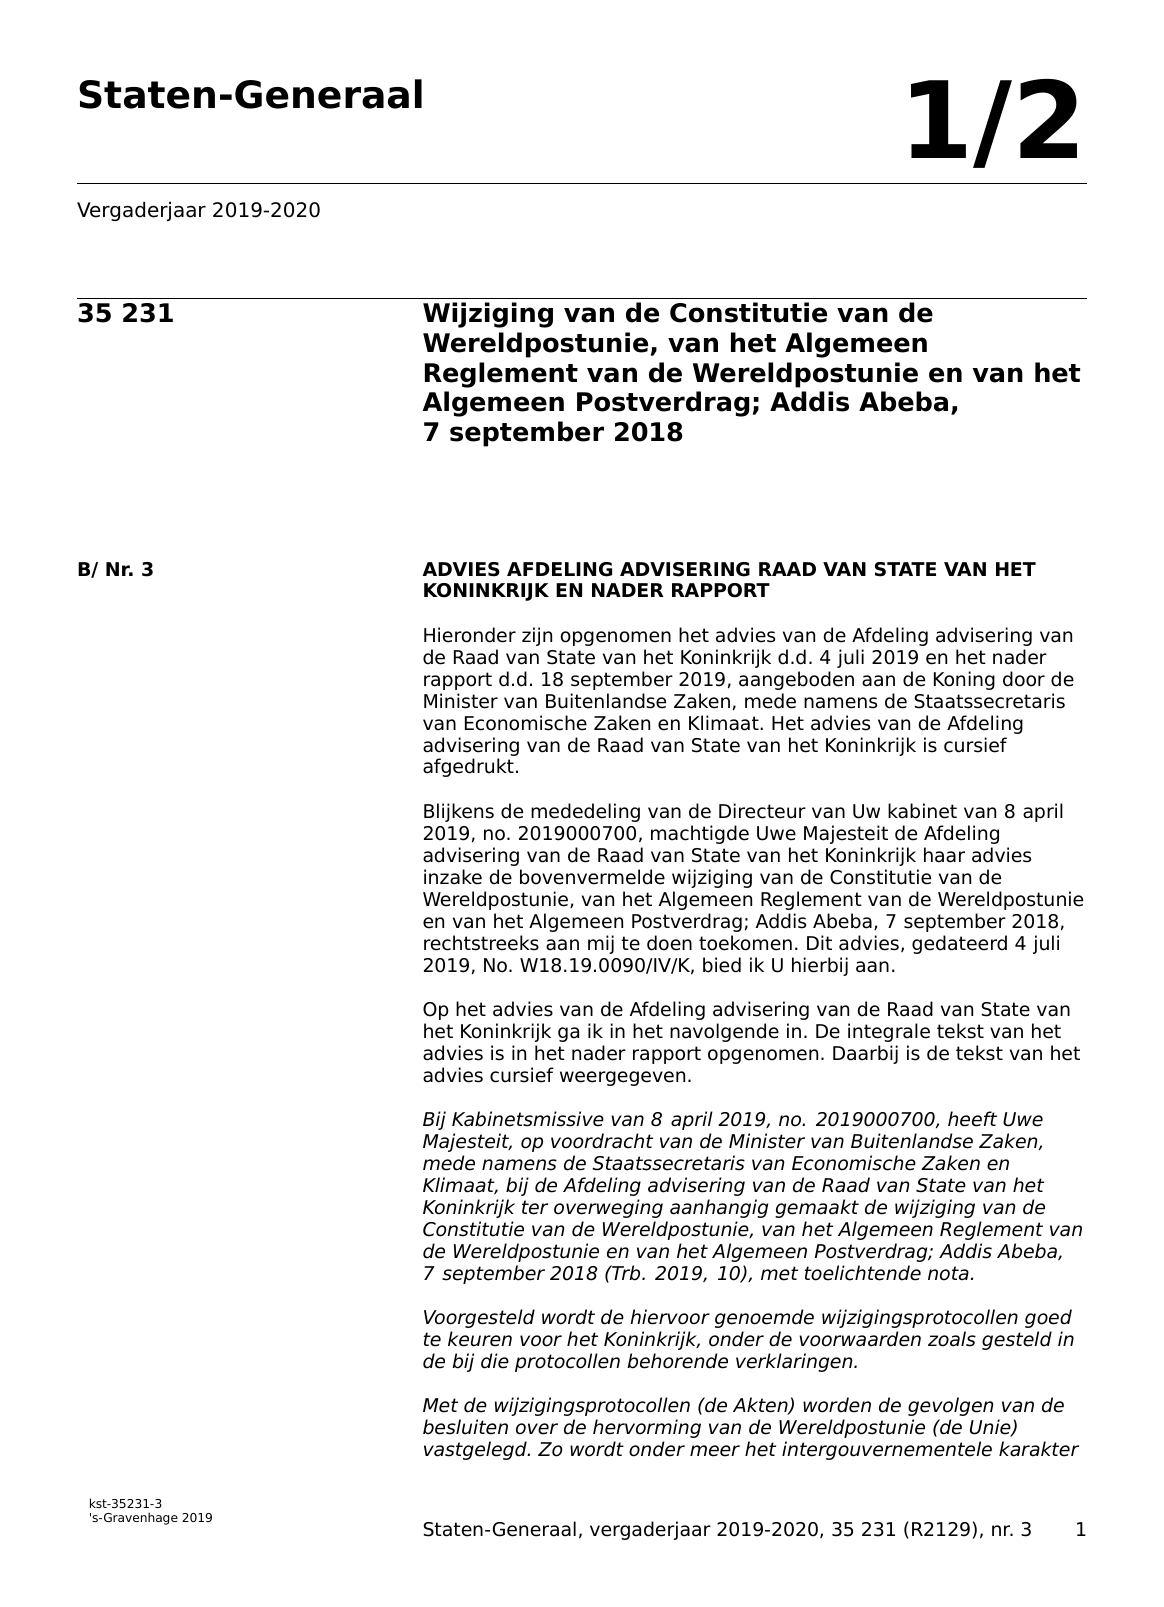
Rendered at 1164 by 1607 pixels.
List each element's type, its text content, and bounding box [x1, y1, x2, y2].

subtitle B/ Nr. 3 ADVIES AFDELING ADVISERING RAAD VAN STATE VAN HET KONINKRIJK EN NADER RAPPORT [77, 558, 1087, 602]
text Met de wijzigingsprotocollen (de Akten) worden de gevolgen van de besluiten over de hervorming van de Wereldpostunie (de Unie) vastgelegd. Zo wordt onder meer het intergouvernementele karakter [422, 1395, 1087, 1461]
text Voorgesteld wordt de hiervoor genoemde wijzigingsprotocollen goed te keuren voor het Koninkrijk, onder de voorwaarden zoals gesteld in de bij die protocollen behorende verklaringen. [422, 1307, 1087, 1373]
text Op het advies van de Afdeling advisering van de Raad van State van het Koninkrijk ga ik in het navolgende in. De integrale tekst van het advies is in het nader rapport opgenomen. Daarbij is de tekst van het advies cursief weergegeven. [422, 999, 1087, 1087]
subtitle 35 231 Wijziging van de Constitutie van de Wereldpostunie, van het Algemeen Reglement van de Wereldpostunie en van het Algemeen Postverdrag; Addis Abeba, 7 september 2018 [77, 299, 1087, 447]
table_header Staten-Generaal [77, 59, 886, 183]
table_header 1/2 [886, 59, 1087, 183]
text Blijkens de mededeling van de Directeur van Uw kabinet van 8 april 2019, no. 2019000700, machtigde Uwe Majesteit de Afdeling advisering van de Raad van State van het Koninkrijk haar advies inzake de bovenvermelde wijziging van de Constitutie van de Wereldpostunie, van het Algemeen Reglement van de Wereldpostunie en van het Algemeen Postverdrag; Addis Abeba, 7 september 2018, rechtstreeks aan mij te doen toekomen. Dit advies, gedateerd 4 juli 2019, No. W18.19.0090/IV/K, bied ik U hierbij aan. [422, 801, 1087, 976]
text Bij Kabinetsmissive van 8 april 2019, no. 2019000700, heeft Uwe Majesteit, op voordracht van de Minister van Buitenlandse Zaken, mede namens de Staatssecretaris van Economische Zaken en Klimaat, bij de Afdeling advisering van de Raad van State van het Koninkrijk ter overweging aanhangig gemaakt de wijziging van de Constitutie van de Wereldpostunie, van het Algemeen Reglement van de Wereldpostunie en van het Algemeen Postverdrag; Addis Abeba, 7 september 2018 (Trb. 2019, 10), met toelichtende nota. [422, 1109, 1087, 1284]
text Hieronder zijn opgenomen het advies van de Afdeling advisering van de Raad van State van het Koninkrijk d.d. 4 juli 2019 en het nader rapport d.d. 18 september 2019, aangeboden aan de Koning door de Minister van Buitenlandse Zaken, mede namens de Staatssecretaris van Economische Zaken en Klimaat. Het advies van de Afdeling advisering van de Raad van State van het Koninkrijk is cursief afgedrukt. [422, 624, 1087, 778]
table_cell Vergaderjaar 2019-2020 [77, 184, 1087, 298]
text kst-35231-3 [88, 1497, 323, 1511]
text 's-Gravenhage 2019 [88, 1511, 323, 1525]
